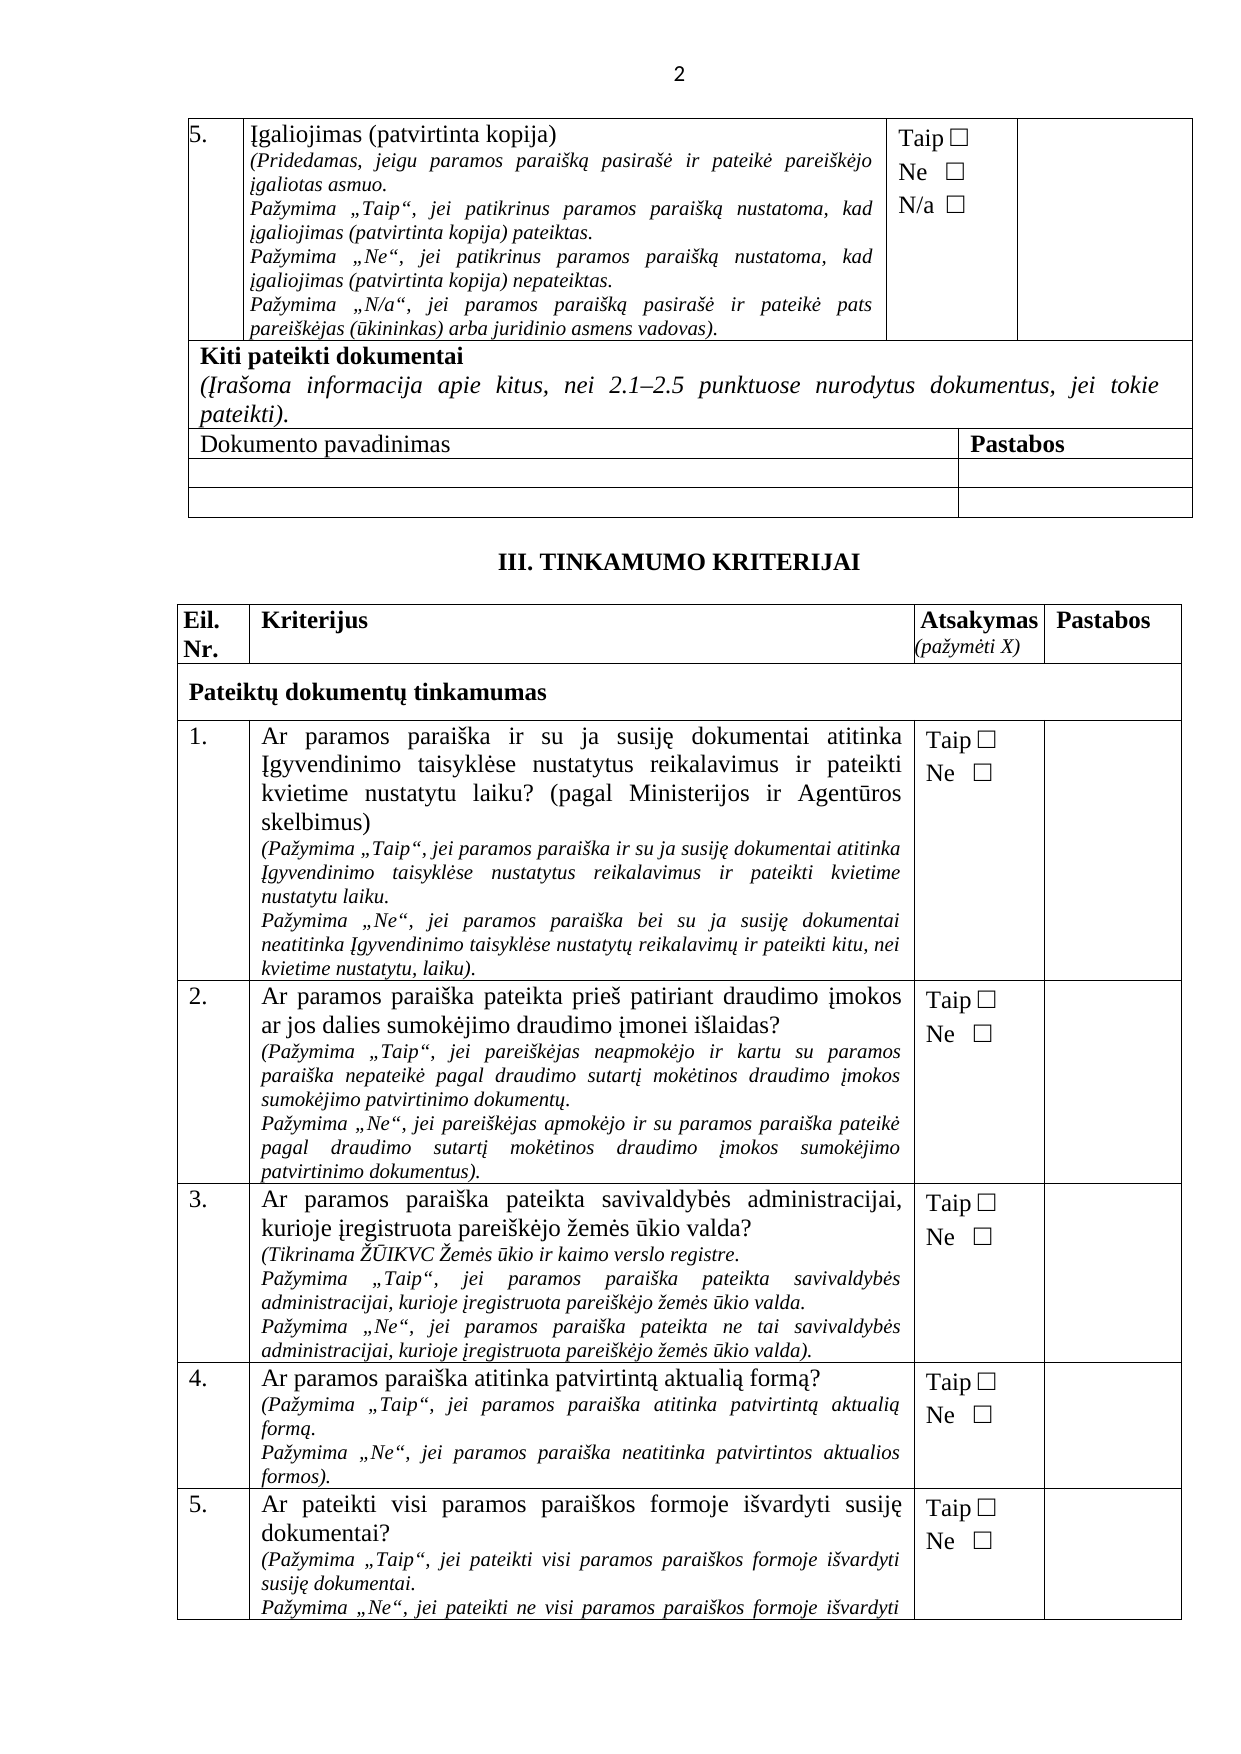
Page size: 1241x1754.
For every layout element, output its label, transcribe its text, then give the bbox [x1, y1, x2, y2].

table_cell 5. [189, 119, 243, 340]
table_cell Pastabos [959, 429, 1192, 457]
table_cell 2. [178, 981, 249, 1183]
table_cell Taip □ Ne □ [915, 1363, 1044, 1488]
table_cell 5. [178, 1489, 249, 1619]
table_cell [1045, 1363, 1181, 1488]
table_cell Dokumento pavadinimas [189, 429, 958, 457]
table_cell Taip □ Ne □ [915, 981, 1044, 1183]
table_cell [1018, 119, 1192, 340]
table_cell [1045, 1489, 1181, 1619]
table_cell 1. [178, 721, 249, 980]
table_cell Ar paramos paraiška ir su ja susiję dokumentai atitinka Įgyvendinimo taisyklėse nustatytus reikalavimus ir pateikti kvietime nustatytu laiku? (pagal Ministerijos ir Agentūros skelbimus) (Pažymima „Taip“, jei paramos paraiška ir su ja susiję dokumentai atitinka Įgyvendinimo taisyklėse nustatytus reikalavimus ir pateikti kvietime nustatytu laiku. Pažymima „Ne“, jei paramos paraiška bei su ja susiję dokumentai neatitinka Įgyvendinimo taisyklėse nustatytų reikalavimų ir pateikti kitu, nei kvietime nustatytu, laiku). [250, 721, 914, 980]
table_cell Ar pateikti visi paramos paraiškos formoje išvardyti susiję dokumentai? (Pažymima „Taip“, jei pateikti visi paramos paraiškos formoje išvardyti susiję dokumentai. Pažymima „Ne“, jei pateikti ne visi paramos paraiškos formoje išvardyti [250, 1489, 914, 1619]
text III. TINKAMUMO KRITERIJAI [177, 547, 1181, 576]
table_cell Ar paramos paraiška pateikta prieš patiriant draudimo įmokos ar jos dalies sumokėjimo draudimo įmonei išlaidas? (Pažymima „Taip“, jei pareiškėjas neapmokėjo ir kartu su paramos paraiška nepateikė pagal draudimo sutartį mokėtinos draudimo įmokos sumokėjimo patvirtinimo dokumentų. Pažymima „Ne“, jei pareiškėjas apmokėjo ir su paramos paraiška pateikė pagal draudimo sutartį mokėtinos draudimo įmokos sumokėjimo patvirtinimo dokumentus). [250, 981, 914, 1183]
table_cell Taip □ Ne □ [915, 1184, 1044, 1362]
table_header Pastabos [1045, 605, 1181, 663]
table_header Kriterijus [250, 605, 914, 663]
table_cell [959, 488, 1192, 517]
table_cell Taip □ Ne □ N/a □ [887, 119, 1017, 340]
table_cell Taip □ Ne □ [915, 721, 1044, 980]
table_cell [189, 488, 958, 517]
table_cell Taip □ Ne □ [915, 1489, 1044, 1619]
table_cell [1045, 981, 1181, 1183]
table_cell [189, 459, 958, 487]
table_header Atsakymas (pažymėti X) [915, 605, 1044, 663]
table_header Eil. Nr. [178, 605, 249, 663]
table_cell [1045, 1184, 1181, 1362]
table_cell Ar paramos paraiška atitinka patvirtintą aktualią formą? (Pažymima „Taip“, jei paramos paraiška atitinka patvirtintą aktualią formą. Pažymima „Ne“, jei paramos paraiška neatitinka patvirtintos aktualios formos). [250, 1363, 914, 1488]
table_cell 3. [178, 1184, 249, 1362]
table_cell [959, 459, 1192, 487]
table_cell 4. [178, 1363, 249, 1488]
table_cell Pateiktų dokumentų tinkamumas [178, 664, 1181, 720]
table_cell Kiti pateikti dokumentai (Įrašoma informacija apie kitus, nei 2.1–2.5 punktuose nurodytus dokumentus, jei tokie pateikti). [189, 341, 1192, 428]
table_cell [1045, 721, 1181, 980]
table_cell Įgaliojimas (patvirtinta kopija) (Pridedamas, jeigu paramos paraišką pasirašė ir pateikė pareiškėjo įgaliotas asmuo. Pažymima „Taip“, jei patikrinus paramos paraišką nustatoma, kad įgaliojimas (patvirtinta kopija) pateiktas. Pažymima „Ne“, jei patikrinus paramos paraišką nustatoma, kad įgaliojimas (patvirtinta kopija) nepateiktas. Pažymima „N/a“, jei paramos paraišką pasirašė ir pateikė pats pareiškėjas (ūkininkas) arba juridinio asmens vadovas). [244, 119, 886, 340]
table_cell Ar paramos paraiška pateikta savivaldybės administracijai, kurioje įregistruota pareiškėjo žemės ūkio valda? (Tikrinama ŽŪIKVC Žemės ūkio ir kaimo verslo registre. Pažymima „Taip“, jei paramos paraiška pateikta savivaldybės administracijai, kurioje įregistruota pareiškėjo žemės ūkio valda. Pažymima „Ne“, jei paramos paraiška pateikta ne tai savivaldybės administracijai, kurioje įregistruota pareiškėjo žemės ūkio valda). [250, 1184, 914, 1362]
